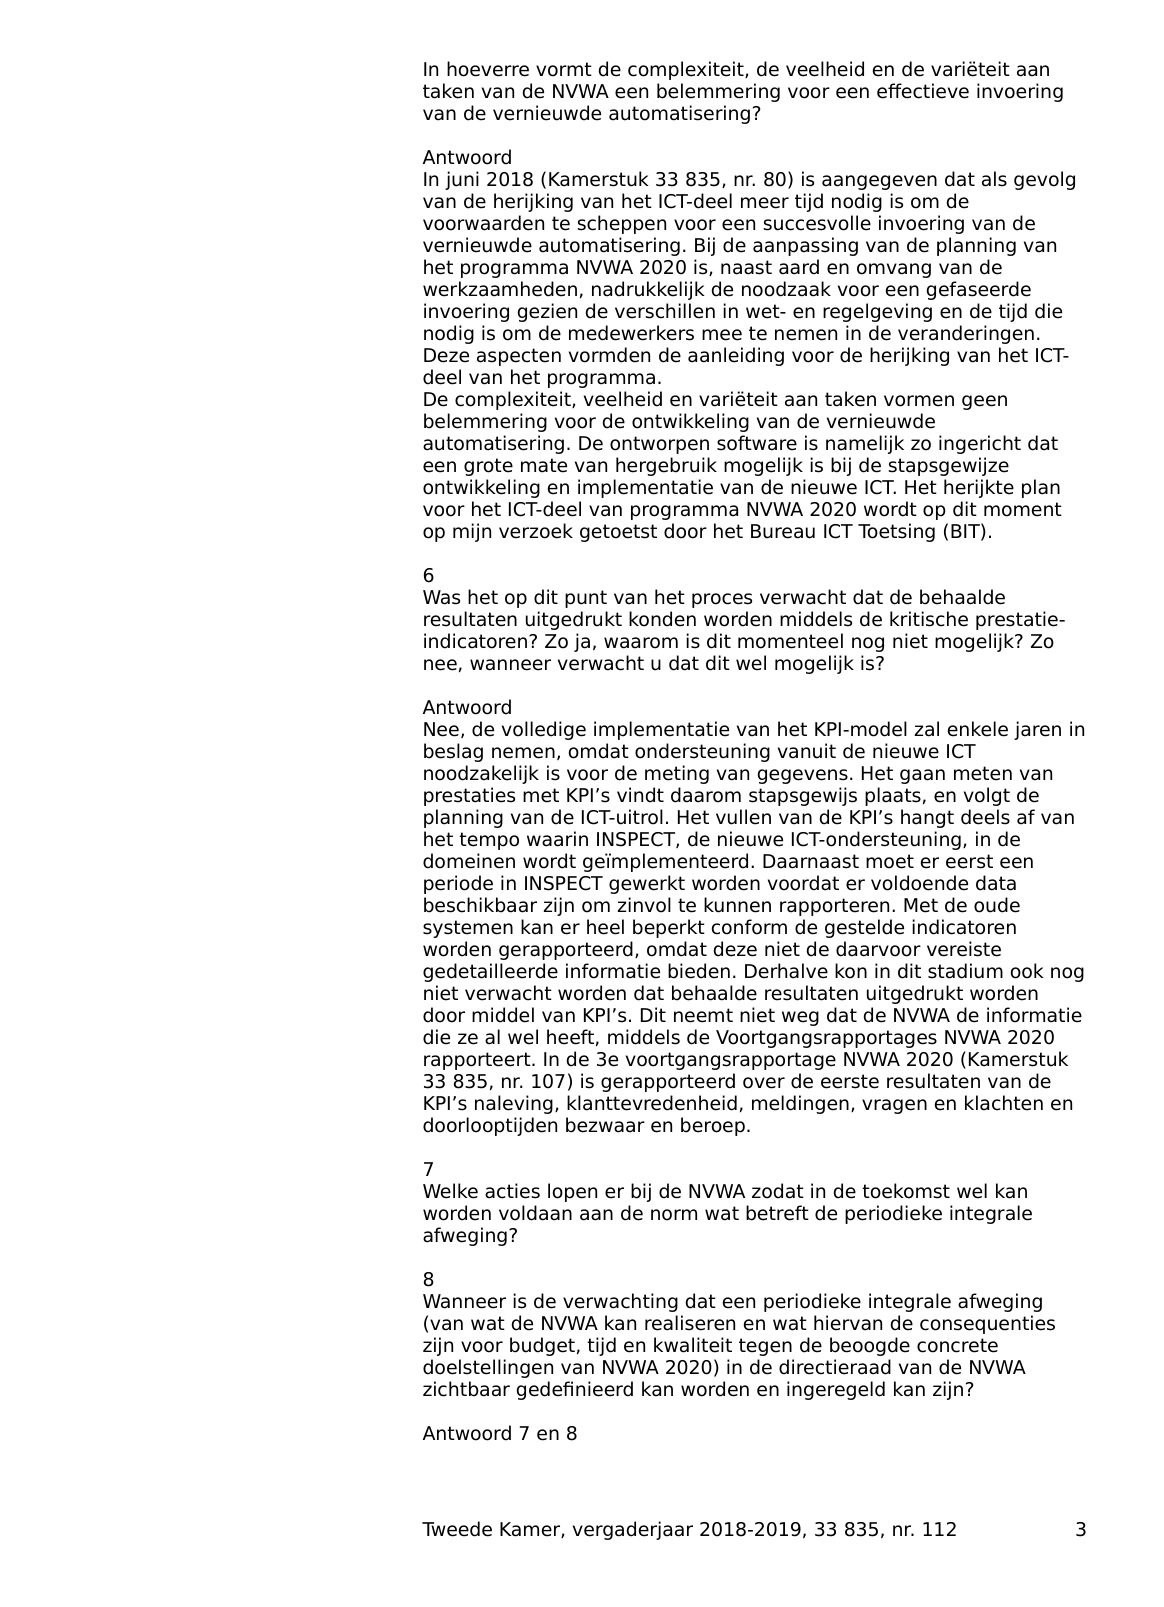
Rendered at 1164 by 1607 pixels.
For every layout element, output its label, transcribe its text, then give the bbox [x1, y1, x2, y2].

text In juni 2018 (Kamerstuk 33 835, nr. 80) is aangegeven dat als gevolg van de herijking van het ICT-deel meer tijd nodig is om de voorwaarden te scheppen voor een succesvolle invoering van de vernieuwde automatisering. Bij de aanpassing van de planning van het programma NVWA 2020 is, naast aard en omvang van de werkzaamheden, nadrukkelijk de noodzaak voor een gefaseerde invoering gezien de verschillen in wet- en regelgeving en de tijd die nodig is om de medewerkers mee te nemen in de veranderingen. Deze aspecten vormden de aanleiding voor de herijking van het ICT-deel van het programma. [422, 169, 1087, 389]
text Was het op dit punt van het proces verwacht dat de behaalde resultaten uitgedrukt konden worden middels de kritische prestatie-indicatoren? Zo ja, waarom is dit momenteel nog niet mogelijk? Zo nee, wanneer verwacht u dat dit wel mogelijk is? [422, 587, 1087, 675]
text 7 [422, 1159, 1087, 1181]
text De complexiteit, veelheid en variëteit aan taken vormen geen belemmering voor de ontwikkeling van de vernieuwde automatisering. De ontworpen software is namelijk zo ingericht dat een grote mate van hergebruik mogelijk is bij de stapsgewijze ontwikkeling en implementatie van de nieuwe ICT. Het herijkte plan voor het ICT-deel van programma NVWA 2020 wordt op dit moment op mijn verzoek getoetst door het Bureau ICT Toetsing (BIT). [422, 389, 1087, 543]
text Nee, de volledige implementatie van het KPI-model zal enkele jaren in beslag nemen, omdat ondersteuning vanuit de nieuwe ICT noodzakelijk is voor de meting van gegevens. Het gaan meten van prestaties met KPI’s vindt daarom stapsgewijs plaats, en volgt de planning van de ICT-uitrol. Het vullen van de KPI’s hangt deels af van het tempo waarin INSPECT, de nieuwe ICT-ondersteuning, in de domeinen wordt geïmplementeerd. Daarnaast moet er eerst een periode in INSPECT gewerkt worden voordat er voldoende data beschikbaar zijn om zinvol te kunnen rapporteren. Met de oude systemen kan er heel beperkt conform de gestelde indicatoren worden gerapporteerd, omdat deze niet de daarvoor vereiste gedetailleerde informatie bieden. Derhalve kon in dit stadium ook nog niet verwacht worden dat behaalde resultaten uitgedrukt worden door middel van KPI’s. Dit neemt niet weg dat de NVWA de informatie die ze al wel heeft, middels de Voortgangsrapportages NVWA 2020 rapporteert. In de 3e voortgangsrapportage NVWA 2020 (Kamerstuk 33 835, nr. 107) is gerapporteerd over de eerste resultaten van de KPI’s naleving, klanttevredenheid, meldingen, vragen en klachten en doorlooptijden bezwaar en beroep. [422, 719, 1087, 1137]
text 8 [422, 1269, 1087, 1291]
text Wanneer is de verwachting dat een periodieke integrale afweging (van wat de NVWA kan realiseren en wat hiervan de consequenties zijn voor budget, tijd en kwaliteit tegen de beoogde concrete doelstellingen van NVWA 2020) in de directieraad van de NVWA zichtbaar gedefinieerd kan worden en ingeregeld kan zijn? [422, 1291, 1087, 1401]
text Antwoord 7 en 8 [422, 1423, 1087, 1445]
text In hoeverre vormt de complexiteit, de veelheid en de variëteit aan taken van de NVWA een belemmering voor een effectieve invoering van de vernieuwde automatisering? [422, 59, 1087, 125]
text Welke acties lopen er bij de NVWA zodat in de toekomst wel kan worden voldaan aan de norm wat betreft de periodieke integrale afweging? [422, 1181, 1087, 1247]
text Antwoord [422, 697, 1087, 719]
text 6 [422, 565, 1087, 587]
text Antwoord [422, 147, 1087, 169]
